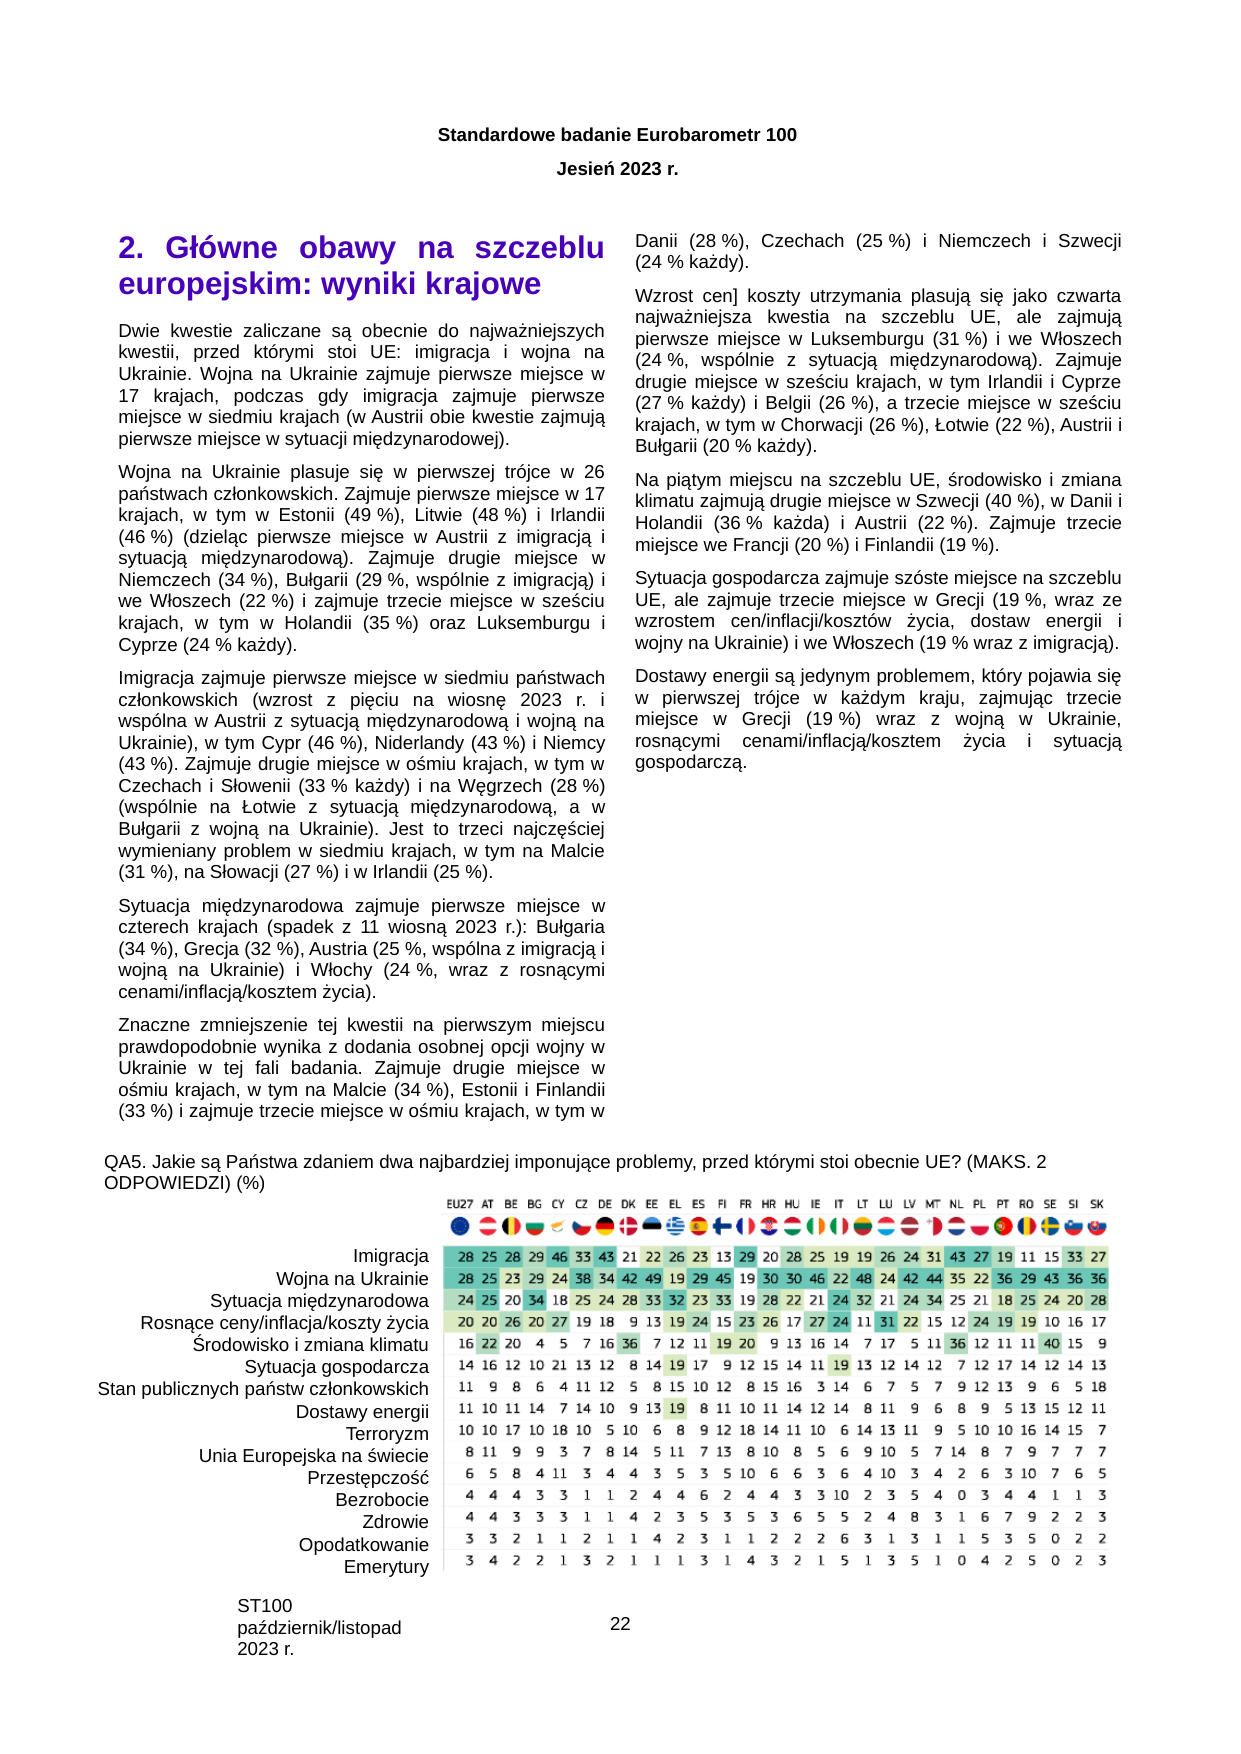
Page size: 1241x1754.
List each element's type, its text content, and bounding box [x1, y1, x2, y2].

picture [441, 1193, 1113, 1573]
text Dostawy energii są jedynym problemem, który pojawia się w pierwszej trójce w każdym kraju, zajmując trzecie miejsce w Grecji (19 %) wraz z wojną w Ukrainie, rosnącymi cenami/inflacją/kosztem życia i sytuacją gospodarczą. [635, 665, 1122, 773]
text Sytuacja międzynarodowa zajmuje pierwsze miejsce w czterech krajach (spadek z 11 wiosną 2023 r.): Bułgaria (34 %), Grecja (32 %), Austria (25 %, wspólna z imigracją i wojną na Ukrainie) i Włochy (24 %, wraz z rosnącymi cenami/inflacją/kosztem życia). [118, 894, 605, 1002]
text Wojna na Ukrainie plasuje się w pierwszej trójce w 26 państwach członkowskich. Zajmuje pierwsze miejsce w 17 krajach, w tym w Estonii (49 %), Litwie (48 %) i Irlandii (46 %) (dzieląc pierwsze miejsce w Austrii z imigracją i sytuacją międzynarodową). Zajmuje drugie miejsce w Niemczech (34 %), Bułgarii (29 %, wspólnie z imigracją) i we Włoszech (22 %) i zajmuje trzecie miejsce w sześciu krajach, w tym w Holandii (35 %) oraz Luksemburgu i Cyprze (24 % każdy). [118, 461, 605, 655]
text Dwie kwestie zaliczane są obecnie do najważniejszych kwestii, przed którymi stoi UE: imigracja i wojna na Ukrainie. Wojna na Ukrainie zajmuje pierwsze miejsce w 17 krajach, podczas gdy imigracja zajmuje pierwsze miejsce w siedmiu krajach (w Austrii obie kwestie zajmują pierwsze miejsce w sytuacji międzynarodowej). [118, 320, 605, 449]
subtitle 2. Główne obawy na szczeblu europejskim: wyniki krajowe [118, 229, 605, 301]
text Wzrost cen] koszty utrzymania plasują się jako czwarta najważniejsza kwestia na szczeblu UE, ale zajmują pierwsze miejsce w Luksemburgu (31 %) i we Włoszech (24 %, wspólnie z sytuacją międzynarodową). Zajmuje drugie miejsce w sześciu krajach, w tym Irlandii i Cyprze (27 % każdy) i Belgii (26 %), a trzecie miejsce w sześciu krajach, w tym w Chorwacji (26 %), Łotwie (22 %), Austrii i Bułgarii (20 % każdy). [635, 284, 1122, 457]
text Sytuacja gospodarcza zajmuje szóste miejsce na szczeblu UE, ale zajmuje trzecie miejsce w Grecji (19 %, wraz ze wzrostem cen/inflacji/kosztów życia, dostaw energii i wojny na Ukrainie) i we Włoszech (19 % wraz z imigracją). [635, 567, 1122, 653]
text Danii (28 %), Czechach (25 %) i Niemczech i Szwecji (24 % każdy). [635, 229, 1122, 272]
text Imigracja zajmuje pierwsze miejsce w siedmiu państwach członkowskich (wzrost z pięciu na wiosnę 2023 r. i wspólna w Austrii z sytuacją międzynarodową i wojną na Ukrainie), w tym Cypr (46 %), Niderlandy (43 %) i Niemcy (43 %). Zajmuje drugie miejsce w ośmiu krajach, w tym w Czechach i Słowenii (33 % każdy) i na Węgrzech (28 %) (wspólnie na Łotwie z sytuacją międzynarodową, a w Bułgarii z wojną na Ukrainie). Jest to trzeci najczęściej wymieniany problem w siedmiu krajach, w tym na Malcie (31 %), na Słowacji (27 %) i w Irlandii (25 %). [118, 667, 605, 882]
text Znaczne zmniejszenie tej kwestii na pierwszym miejscu prawdopodobnie wynika z dodania osobnej opcji wojny w Ukrainie w tej fali badania. Zajmuje drugie miejsce w ośmiu krajach, w tym na Malcie (34 %), Estonii i Finlandii (33 %) i zajmuje trzecie miejsce w ośmiu krajach, w tym w [118, 1014, 605, 1122]
text Na piątym miejscu na szczeblu UE, środowisko i zmiana klimatu zajmują drugie miejsce w Szwecji (40 %), w Danii i Holandii (36 % każda) i Austrii (22 %). Zajmuje trzecie miejsce we Francji (20 %) i Finlandii (19 %). [635, 469, 1122, 555]
